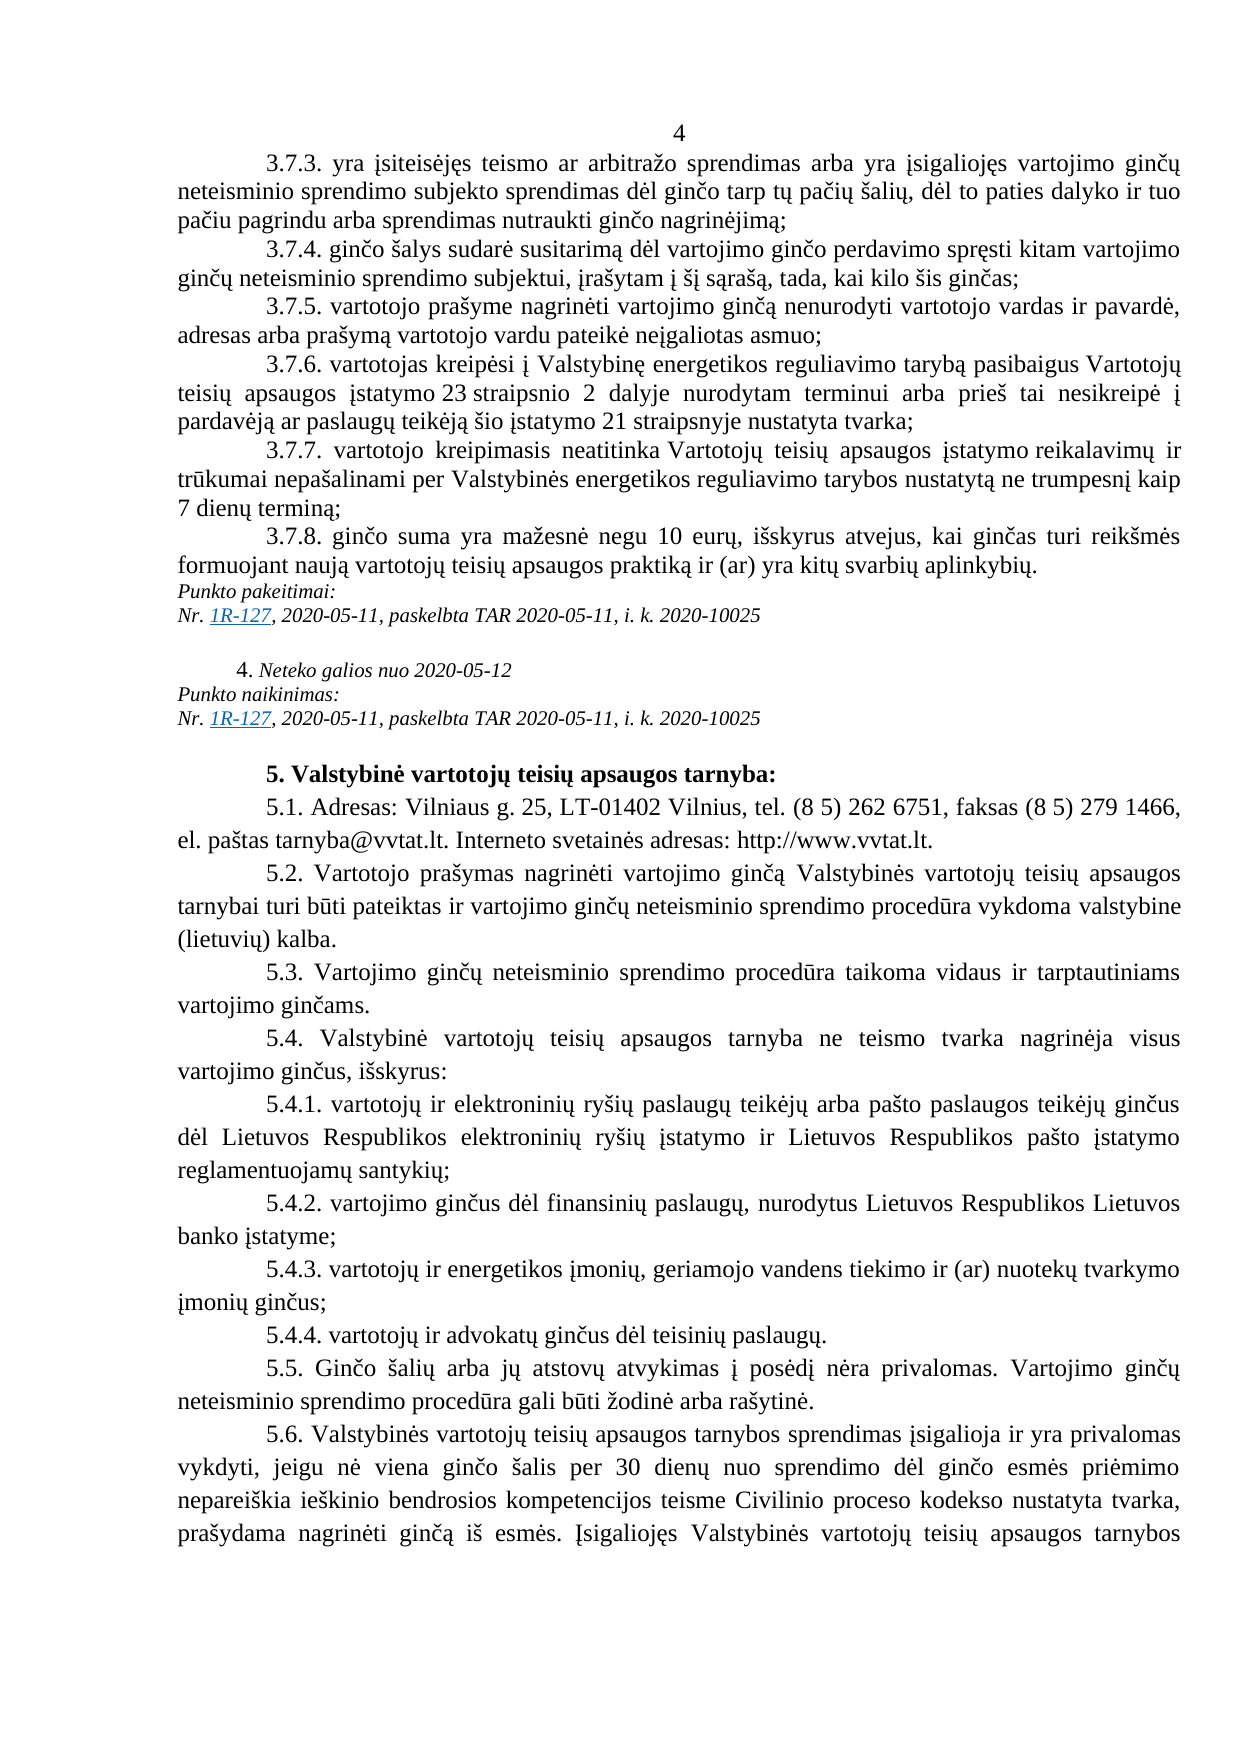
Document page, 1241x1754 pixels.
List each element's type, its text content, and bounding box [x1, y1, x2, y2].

text 5.4.2. vartojimo ginčus dėl finansinių paslaugų, nurodytus Lietuvos Respublikos Lietuvos banko įstatyme; [177, 1188, 1181, 1250]
text Punkto naikinimas: [177, 682, 1181, 706]
text Nr. 1R-127, 2020-05-11, paskelbta TAR 2020-05-11, i. k. 2020-10025 [177, 706, 1181, 730]
text 5. Valstybinė vartotojų teisių apsaugos tarnyba: [177, 759, 1181, 788]
text 5.4.4. vartotojų ir advokatų ginčus dėl teisinių paslaugų. [177, 1320, 1181, 1349]
text 3.7.5. vartotojo prašyme nagrinėti vartojimo ginčą nenurodyti vartotojo vardas ir pavardė, adresas arba prašymą vartotojo vardu pateikė neįgaliotas asmuo; [177, 291, 1181, 349]
text 5.5. Ginčo šalių arba jų atstovų atvykimas į posėdį nėra privalomas. Vartojimo ginčų neteisminio sprendimo procedūra gali būti žodinė arba rašytinė. [177, 1353, 1181, 1415]
text 5.3. Vartojimo ginčų neteisminio sprendimo procedūra taikoma vidaus ir tarptautiniams vartojimo ginčams. [177, 957, 1181, 1019]
text 5.4.1. vartotojų ir elektroninių ryšių paslaugų teikėjų arba pašto paslaugos teikėjų ginčus dėl Lietuvos Respublikos elektroninių ryšių įstatymo ir Lietuvos Respublikos pašto įstatymo reglamentuojamų santykių; [177, 1089, 1181, 1184]
text 3.7.3. yra įsiteisėjęs teismo ar arbitražo sprendimas arba yra įsigaliojęs vartojimo ginčų neteisminio sprendimo subjekto sprendimas dėl ginčo tarp tų pačių šalių, dėl to paties dalyko ir tuo pačiu pagrindu arba sprendimas nutraukti ginčo nagrinėjimą; [177, 148, 1181, 234]
text 5.4. Valstybinė vartotojų teisių apsaugos tarnyba ne teismo tvarka nagrinėja visus vartojimo ginčus, išskyrus: [177, 1023, 1181, 1085]
text 5.1. Adresas: Vilniaus g. 25, LT-01402 Vilnius, tel. (8 5) 262 6751, faksas (8 5) 279 1466, el. paštas tarnyba@vvtat.lt. Interneto svetainės adresas: http://www.vvtat.lt. [177, 792, 1181, 854]
text Punkto pakeitimai: [177, 579, 1181, 603]
text 4. Neteko galios nuo 2020-05-12 [177, 656, 1181, 682]
text 3.7.8. ginčo suma yra mažesnė negu 10 eurų, išskyrus atvejus, kai ginčas turi reikšmės formuojant naują vartotojų teisių apsaugos praktiką ir (ar) yra kitų svarbių aplinkybių. [177, 521, 1181, 579]
text 3.7.6. vartotojas kreipėsi į Valstybinę energetikos reguliavimo tarybą pasibaigus Vartotojų teisių apsaugos įstatymo 23 straipsnio 2 dalyje nurodytam terminui arba prieš tai nesikreipė į pardavėją ar paslaugų teikėją šio įstatymo 21 straipsnyje nustatyta tvarka; [177, 349, 1181, 435]
text 5.4.3. vartotojų ir energetikos įmonių, geriamojo vandens tiekimo ir (ar) nuotekų tvarkymo įmonių ginčus; [177, 1254, 1181, 1316]
text Nr. 1R-127, 2020-05-11, paskelbta TAR 2020-05-11, i. k. 2020-10025 [177, 603, 1181, 627]
text 3.7.4. ginčo šalys sudarė susitarimą dėl vartojimo ginčo perdavimo spręsti kitam vartojimo ginčų neteisminio sprendimo subjektui, įrašytam į šį sąrašą, tada, kai kilo šis ginčas; [177, 234, 1181, 291]
text 5.2. Vartotojo prašymas nagrinėti vartojimo ginčą Valstybinės vartotojų teisių apsaugos tarnybai turi būti pateiktas ir vartojimo ginčų neteisminio sprendimo procedūra vykdoma valstybine (lietuvių) kalba. [177, 858, 1181, 953]
text 3.7.7. vartotojo kreipimasis neatitinka Vartotojų teisių apsaugos įstatymo reikalavimų ir trūkumai nepašalinami per Valstybinės energetikos reguliavimo tarybos nustatytą ne trumpesnį kaip 7 dienų terminą; [177, 435, 1181, 521]
text 5.6. Valstybinės vartotojų teisių apsaugos tarnybos sprendimas įsigalioja ir yra privalomas vykdyti, jeigu nė viena ginčo šalis per 30 dienų nuo sprendimo dėl ginčo esmės priėmimo nepareiškia ieškinio bendrosios kompetencijos teisme Civilinio proceso kodekso nustatyta tvarka, prašydama nagrinėti ginčą iš esmės. Įsigaliojęs Valstybinės vartotojų teisių apsaugos tarnybos [177, 1419, 1181, 1547]
